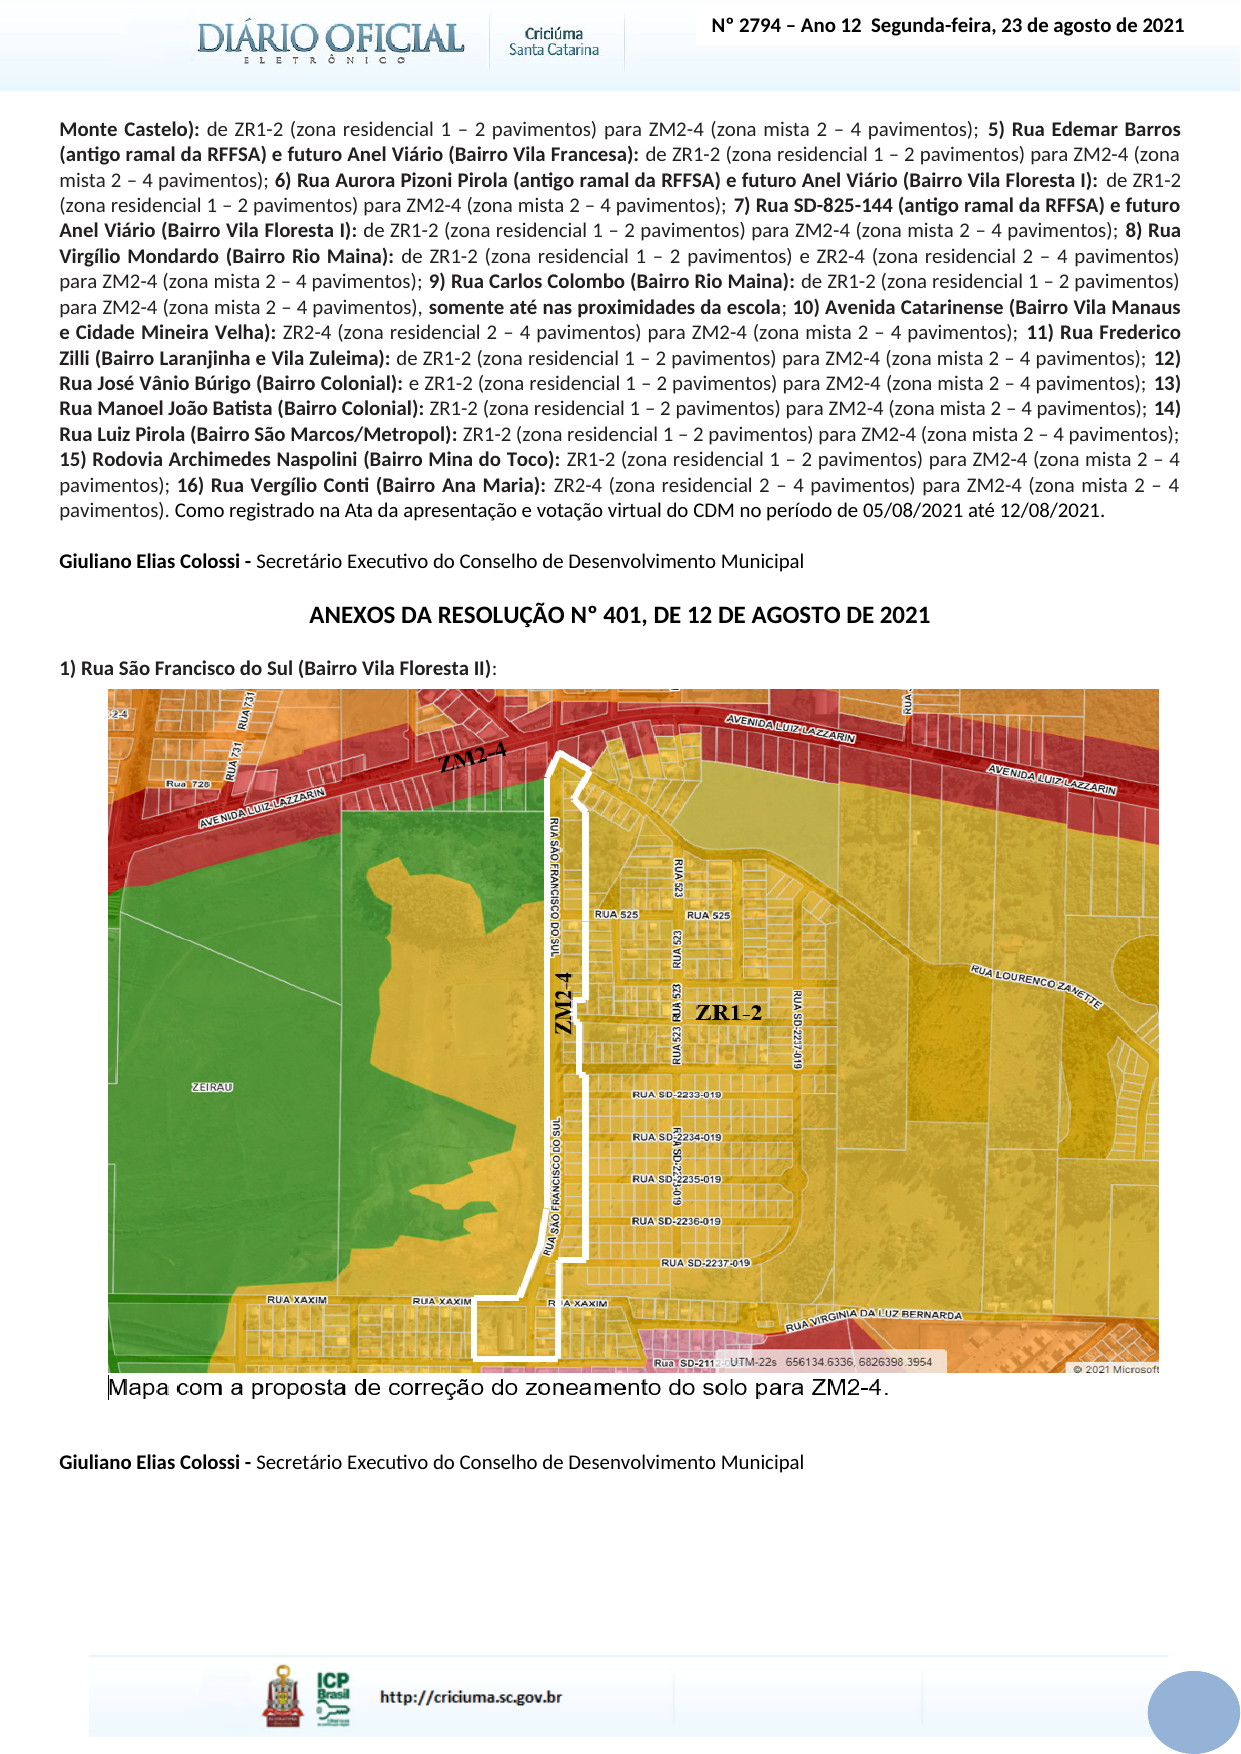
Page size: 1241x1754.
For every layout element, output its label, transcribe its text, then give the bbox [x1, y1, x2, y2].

text Giuliano Elias Colossi - Secretário Executivo do Conselho de Desenvolvimento Municipal [59, 1449, 1181, 1475]
text 1) Rua São Francisco do Sul (Bairro Vila Floresta II): [59, 655, 1181, 680]
text Giuliano Elias Colossi - Secretário Executivo do Conselho de Desenvolvimento Municipal [59, 548, 1181, 573]
text Monte Castelo): de ZR1-2 (zona residencial 1 – 2 pavimentos) para ZM2-4 (zona mista 2 – 4 pavimentos); 5) Rua Edemar Barros (antigo ramal da RFFSA) e futuro Anel Viário (Bairro Vila Francesa): de ZR1-2 (zona residencial 1 – 2 pavimentos) para ZM2-4 (zona mista 2 – 4 pavimentos); 6) Rua Aurora Pizoni Pirola (antigo ramal da RFFSA) e futuro Anel Viário (Bairro Vila Floresta I): de ZR1-2 (zona residencial 1 – 2 pavimentos) para ZM2-4 (zona mista 2 – 4 pavimentos); 7) Rua SD-825-144 (antigo ramal da RFFSA) e futuro Anel Viário (Bairro Vila Floresta I): de ZR1-2 (zona residencial 1 – 2 pavimentos) para ZM2-4 (zona mista 2 – 4 pavimentos); 8) Rua Virgílio Mondardo (Bairro Rio Maina): de ZR1-2 (zona residencial 1 – 2 pavimentos) e ZR2-4 (zona residencial 2 – 4 pavimentos) para ZM2-4 (zona mista 2 – 4 pavimentos); 9) Rua Carlos Colombo (Bairro Rio Maina): de ZR1-2 (zona residencial 1 – 2 pavimentos) para ZM2-4 (zona mista 2 – 4 pavimentos), somente até nas proximidades da escola; 10) Avenida Catarinense (Bairro Vila Manaus e Cidade Mineira Velha): ZR2-4 (zona residencial 2 – 4 pavimentos) para ZM2-4 (zona mista 2 – 4 pavimentos); 11) Rua Frederico Zilli (Bairro Laranjinha e Vila Zuleima): de ZR1-2 (zona residencial 1 – 2 pavimentos) para ZM2-4 (zona mista 2 – 4 pavimentos); 12) Rua José Vânio Búrigo (Bairro Colonial): e ZR1-2 (zona residencial 1 – 2 pavimentos) para ZM2-4 (zona mista 2 – 4 pavimentos); 13) Rua Manoel João Batista (Bairro Colonial): ZR1-2 (zona residencial 1 – 2 pavimentos) para ZM2-4 (zona mista 2 – 4 pavimentos); 14) Rua Luiz Pirola (Bairro São Marcos/Metropol): ZR1-2 (zona residencial 1 – 2 pavimentos) para ZM2-4 (zona mista 2 – 4 pavimentos); 15) Rodovia Archimedes Naspolini (Bairro Mina do Toco): ZR1-2 (zona residencial 1 – 2 pavimentos) para ZM2-4 (zona mista 2 – 4 pavimentos); 16) Rua Vergílio Conti (Bairro Ana Maria): ZR2-4 (zona residencial 2 – 4 pavimentos) para ZM2-4 (zona mista 2 – 4 pavimentos). Como registrado na Ata da apresentação e votação virtual do CDM no período de 05/08/2021 até 12/08/2021. [59, 116, 1181, 523]
text ANEXOS DA RESOLUÇÃO Nº 401, DE 12 DE AGOSTO DE 2021 [59, 599, 1181, 629]
